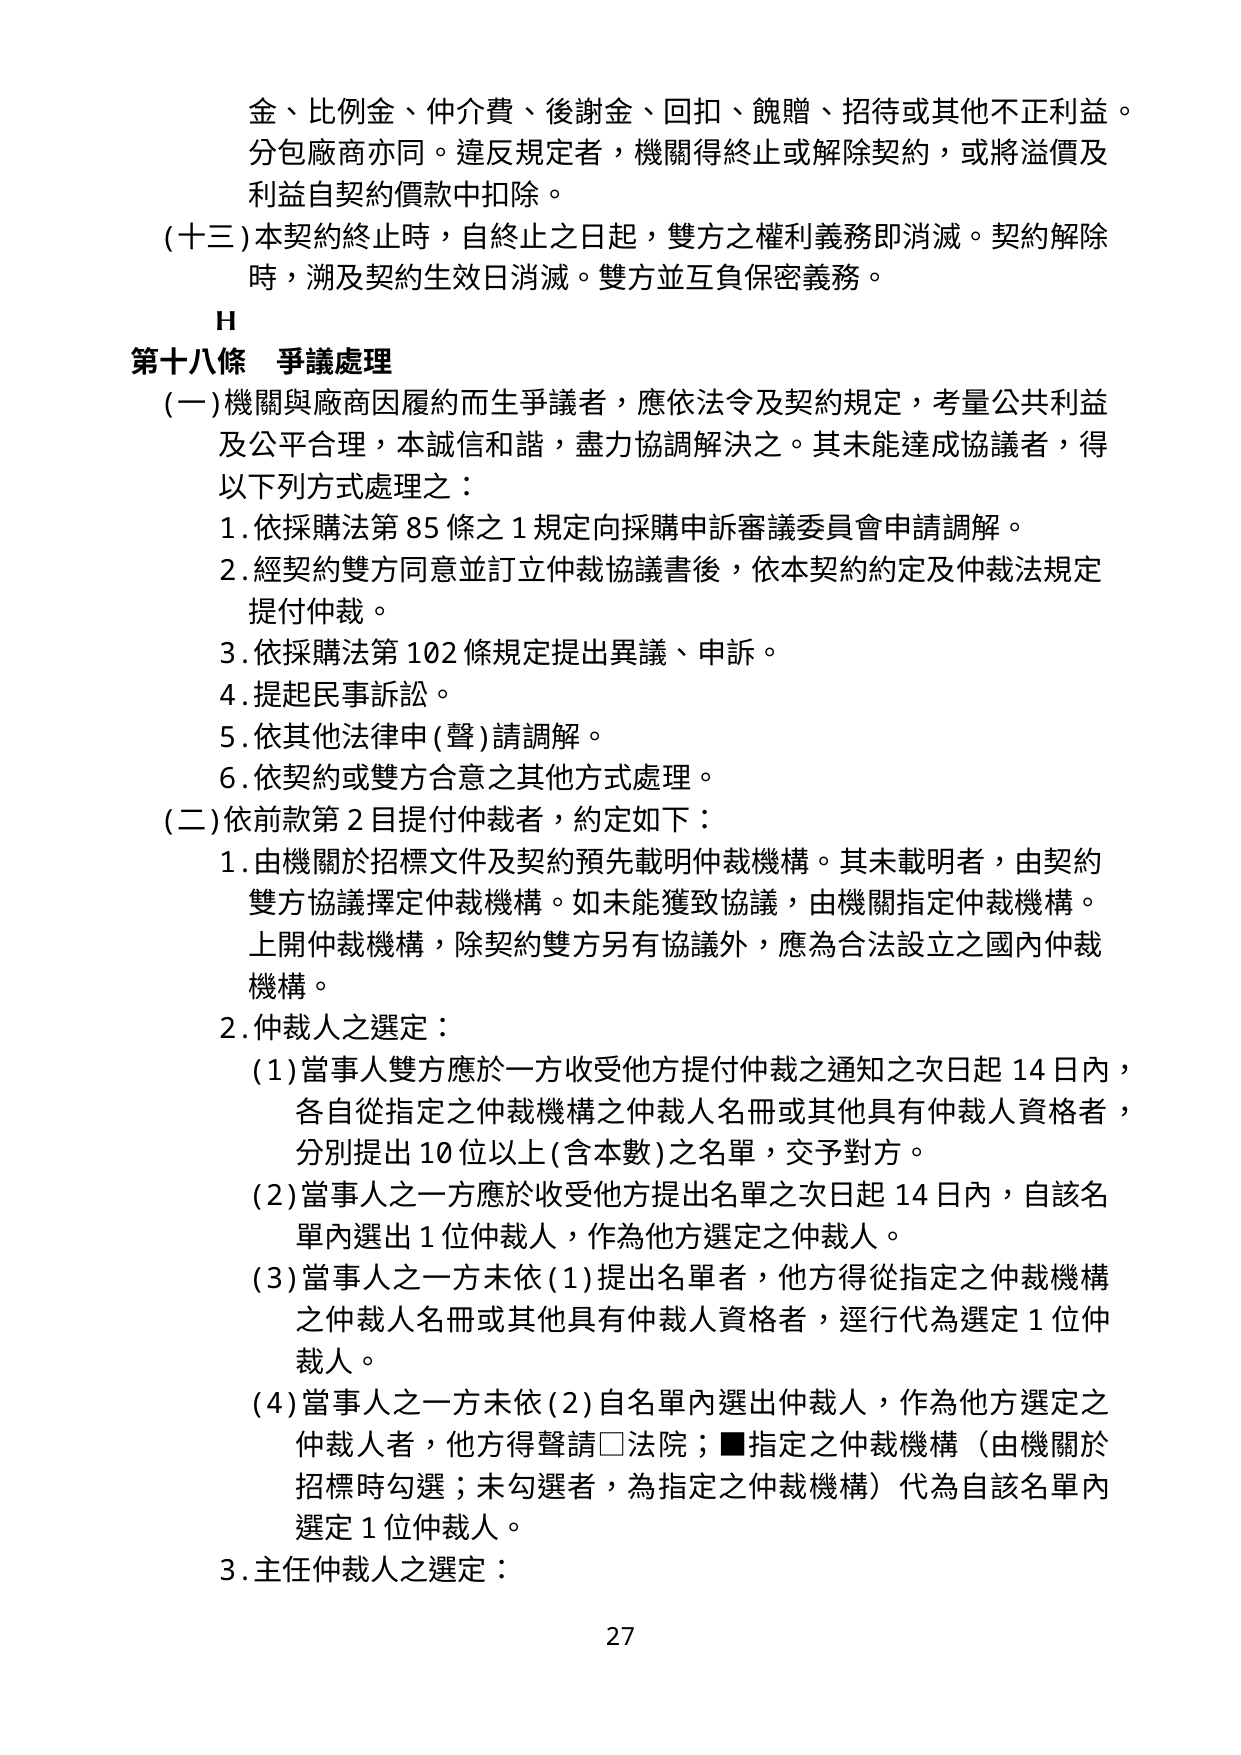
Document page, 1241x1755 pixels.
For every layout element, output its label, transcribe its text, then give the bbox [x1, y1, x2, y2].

text 4.提起民事訴訟。 [218, 672, 1104, 714]
text 1.由機關於招標文件及契約預先載明仲裁機構。其未載明者，由契約雙方協議擇定仲裁機構。如未能獲致協議，由機關指定仲裁機構。上開仲裁機構，除契約雙方另有協議外，應為合法設立之國內仲裁機構。 [218, 839, 1104, 1005]
text (十三)本契約終止時，自終止之日起，雙方之權利義務即消滅。契約解除時，溯及契約生效日消滅。雙方並互負保密義務。 [159, 214, 1110, 297]
text (一)機關與廠商因履約而生爭議者，應依法令及契約規定，考量公共利益及公平合理，本誠信和諧，盡力協調解決之。其未能達成協議者，得以下列方式處理之： [159, 380, 1110, 505]
text (3)當事人之一方未依(1)提出名單者，他方得從指定之仲裁機構之仲裁人名冊或其他具有仲裁人資格者，逕行代為選定1位仲裁人。 [248, 1255, 1110, 1380]
text 2.經契約雙方同意並訂立仲裁協議書後，依本契約約定及仲裁法規定提付仲裁。 [218, 547, 1104, 630]
text 6.依契約或雙方合意之其他方式處理。 [218, 755, 1104, 797]
text 第十八條 爭議處理 [130, 339, 1110, 380]
text 3.依採購法第102條規定提出異議、申訴。 [218, 630, 1104, 672]
text (2)當事人之一方應於收受他方提出名單之次日起14日內，自該名單內選出1位仲裁人，作為他方選定之仲裁人。 [248, 1172, 1110, 1255]
text 1.依採購法第85條之1規定向採購申訴審議委員會申請調解。 [218, 505, 1104, 547]
text 5.依其他法律申(聲)請調解。 [218, 714, 1104, 755]
text (十二)廠商不得對本契約採購案任何人要求、期約、收受或給予賄賂、佣金、比例金、仲介費、後謝金、回扣、餽贈、招待或其他不正利益。分包廠商亦同。違反規定者，機關得終止或解除契約，或將溢價及利益自契約價款中扣除。 [159, 89, 1110, 214]
text (1)當事人雙方應於一方收受他方提付仲裁之通知之次日起14日內，各自從指定之仲裁機構之仲裁人名冊或其他具有仲裁人資格者，分別提出10位以上(含本數)之名單，交予對方。 [248, 1047, 1110, 1172]
text 2.仲裁人之選定： [218, 1005, 1104, 1047]
text (4)當事人之一方未依(2)自名單內選出仲裁人，作為他方選定之仲裁人者，他方得聲請□法院；■指定之仲裁機構（由機關於招標時勾選；未勾選者，為指定之仲裁機構）代為自該名單內選定1位仲裁人。 [248, 1380, 1110, 1547]
text (二)依前款第2目提付仲裁者，約定如下： [159, 797, 1110, 839]
text  [159, 297, 1110, 339]
text 3.主任仲裁人之選定： [218, 1547, 1104, 1589]
